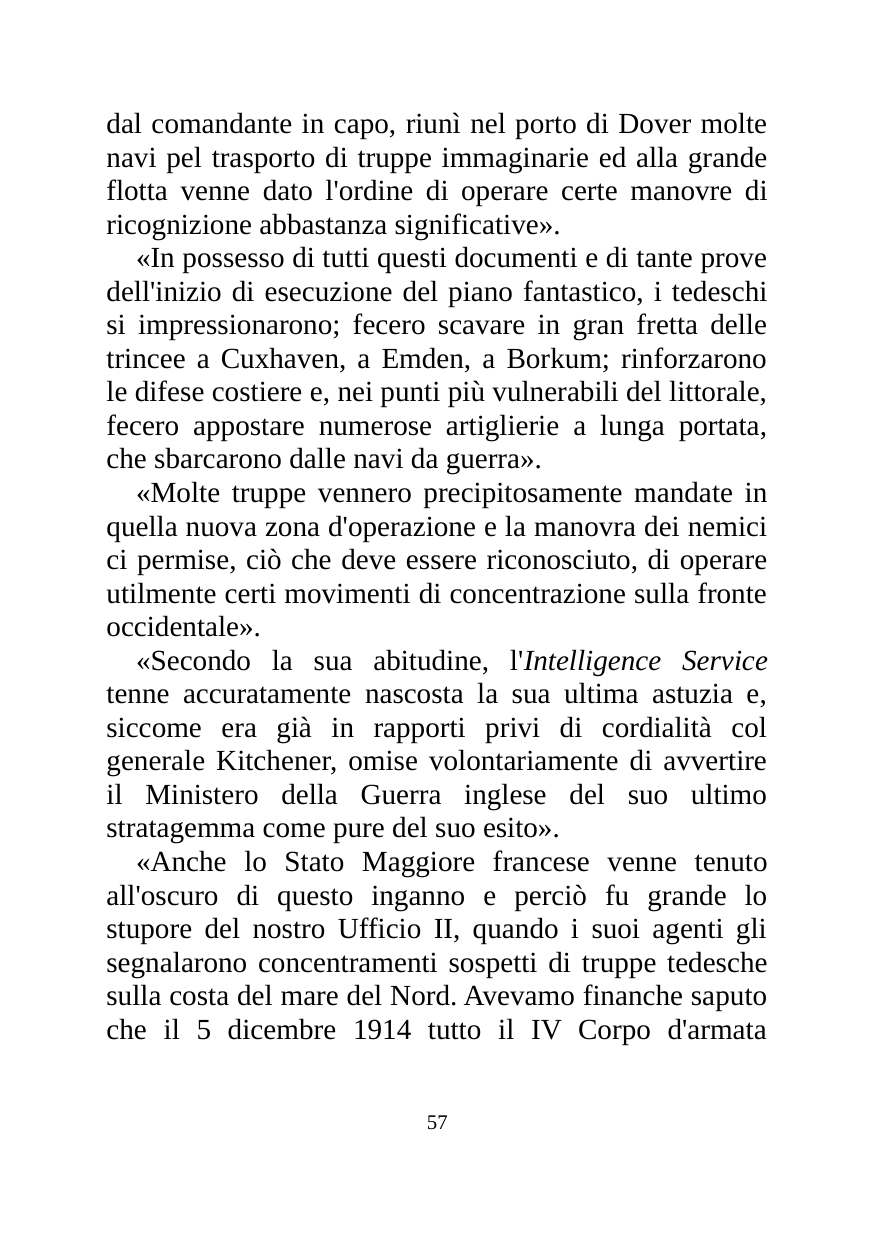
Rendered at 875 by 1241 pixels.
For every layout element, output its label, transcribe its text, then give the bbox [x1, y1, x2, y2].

text «In possesso di tutti questi documenti e di tante prove dell'inizio di esecuzione del piano fantastico, i tedeschi si impressionarono; fecero scavare in gran fretta delle trincee a Cuxhaven, a Emden, a Borkum; rinforzarono le difese costiere e, nei punti più vulnerabili del littorale, fecero appostare numerose artiglierie a lunga portata, che sbarcarono dalle navi da guerra». [106, 240, 768, 475]
text dal comandante in capo, riunì nel porto di Dover molte navi pel trasporto di truppe immaginarie ed alla grande flotta venne dato l'ordine di operare certe manovre di ricognizione abbastanza significative». [106, 106, 768, 240]
text «Anche lo Stato Maggiore francese venne tenuto all'oscuro di questo inganno e perciò fu grande lo stupore del nostro Ufficio II, quando i suoi agenti gli segnalarono concentramenti sospetti di truppe tedesche sulla costa del mare del Nord. Avevamo finanche saputo che il 5 dicembre 1914 tutto il IV Corpo d'armata [106, 844, 768, 1045]
text «Secondo la sua abitudine, l'Intelligence Service tenne accuratamente nascosta la sua ultima astuzia e, siccome era già in rapporti privi di cordialità col generale Kitchener, omise volontariamente di avvertire il Ministero della Guerra inglese del suo ultimo stratagemma come pure del suo esito». [106, 643, 768, 844]
text «Molte truppe vennero precipitosamente mandate in quella nuova zona d'operazione e la manovra dei nemici ci permise, ciò che deve essere riconosciuto, di operare utilmente certi movimenti di concentrazione sulla fronte occidentale». [106, 475, 768, 643]
